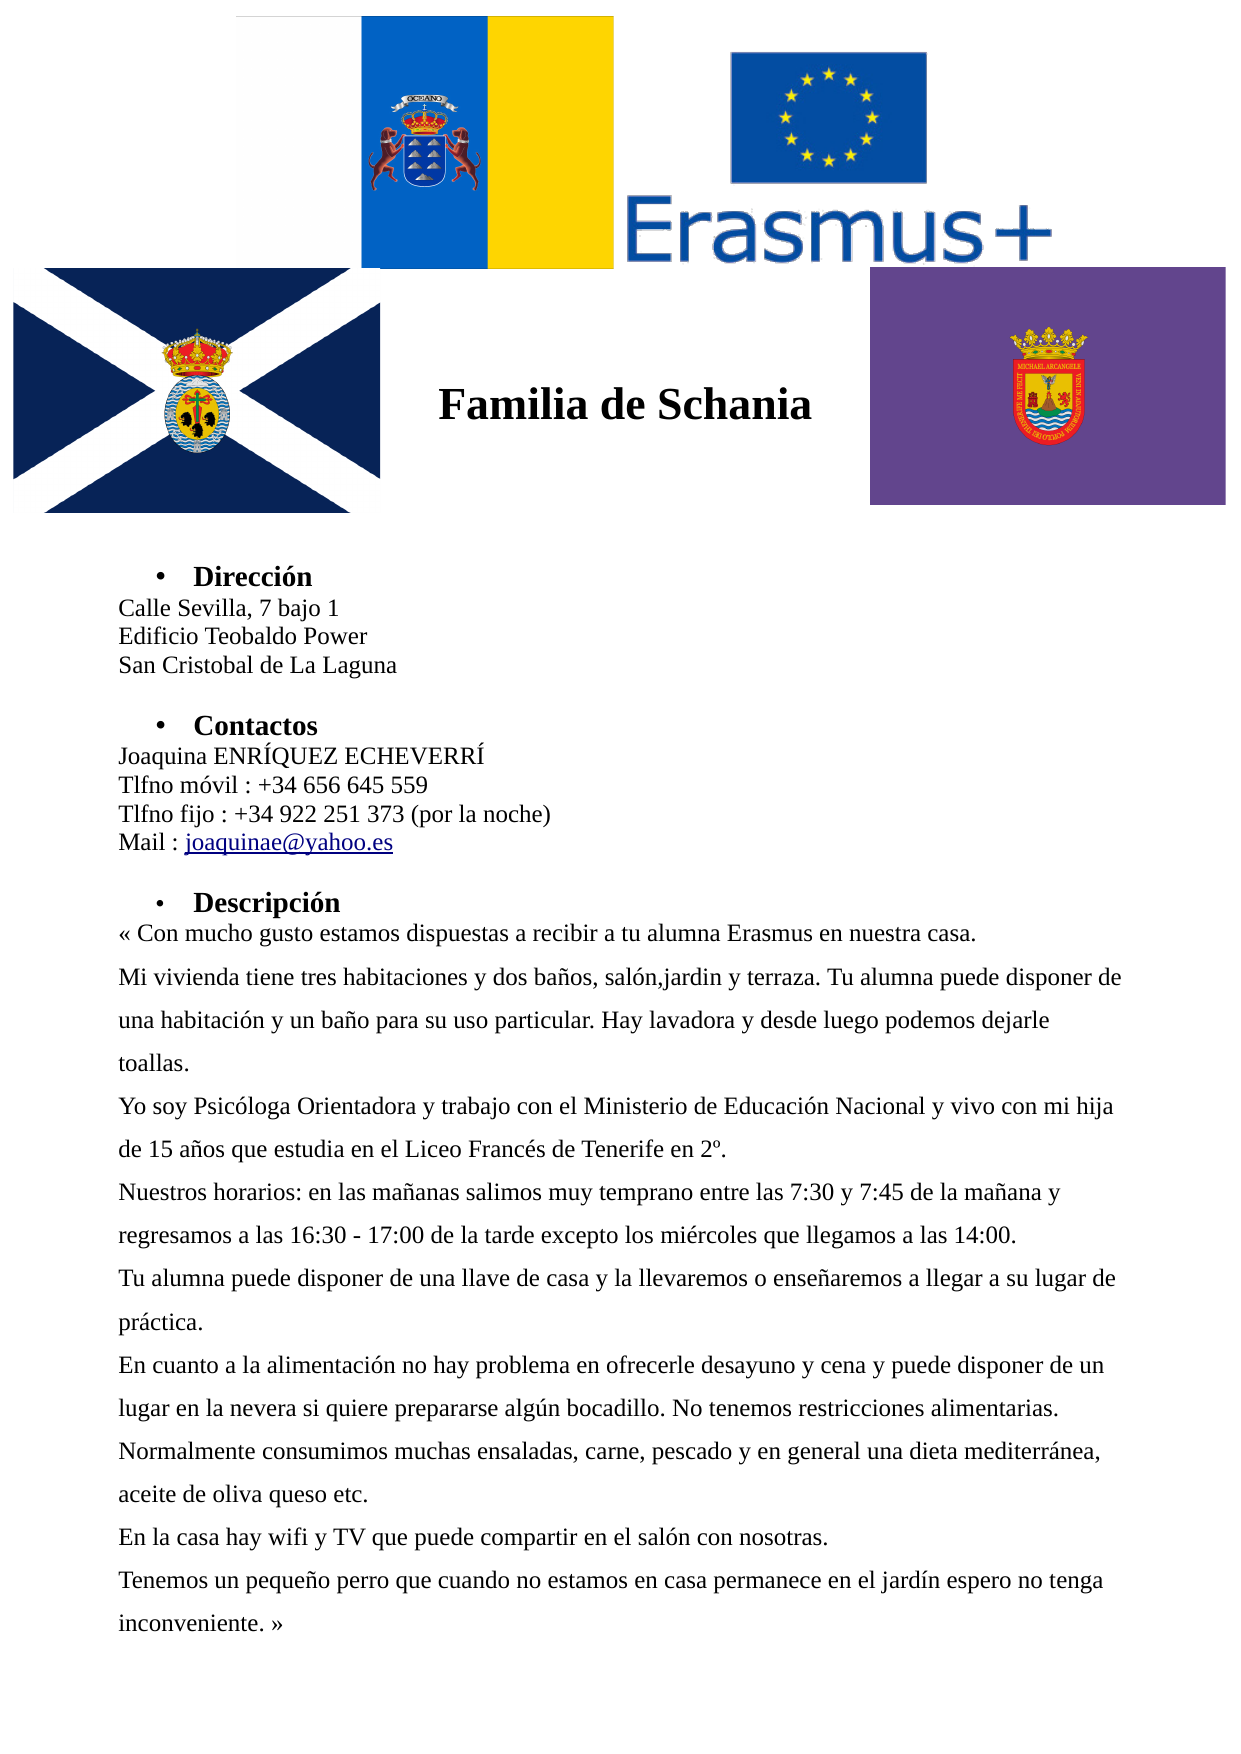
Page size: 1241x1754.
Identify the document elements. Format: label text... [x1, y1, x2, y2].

list Descripción [156, 885, 1122, 918]
text Mail : joaquinae@yahoo.es [118, 827, 1122, 856]
text « Con mucho gusto estamos dispuestas a recibir a tu alumna Erasmus en nuestra casa. [118, 918, 1122, 947]
text En la casa hay wifi y TV que puede compartir en el salón con nosotras. [118, 1522, 1122, 1551]
text Tlfno fijo : +34 922 251 373 (por la noche) [118, 799, 1122, 827]
text Edificio Teobaldo Power [118, 621, 1122, 650]
text Mi vivienda tiene tres habitaciones y dos baños, salón,jardin y terraza. Tu alumna puede disponer de una habitación y un baño para su uso particular. Hay lavadora y desde luego podemos dejarle toallas. [118, 962, 1122, 1077]
picture [13, 16, 1226, 513]
list Dirección [156, 559, 1122, 593]
text Tenemos un pequeño perro que cuando no estamos en casa permanece en el jardín espero no tenga inconveniente. » [118, 1565, 1122, 1637]
text San Cristobal de La Laguna [118, 650, 1122, 679]
text Nuestros horarios: en las mañanas salimos muy temprano entre las 7:30 y 7:45 de la mañana y regresamos a las 16:30 - 17:00 de la tarde excepto los miércoles que llegamos a las 14:00. [118, 1177, 1122, 1249]
text Calle Sevilla, 7 bajo 1 [118, 593, 1122, 621]
list Contactos [156, 708, 1122, 741]
text Tu alumna puede disponer de una llave de casa y la llevaremos o enseñaremos a llegar a su lugar de práctica. [118, 1263, 1122, 1335]
text Yo soy Psicóloga Orientadora y trabajo con el Ministerio de Educación Nacional y vivo con mi hija de 15 años que estudia en el Liceo Francés de Tenerife en 2º. [118, 1091, 1122, 1163]
text En cuanto a la alimentación no hay problema en ofrecerle desayuno y cena y puede disponer de un lugar en la nevera si quiere prepararse algún bocadillo. No tenemos restricciones alimentarias. Normalmente consumimos muchas ensaladas, carne, pescado y en general una dieta mediterránea, aceite de oliva queso etc. [118, 1350, 1122, 1508]
text Tlfno móvil : +34 656 645 559 [118, 770, 1122, 799]
text Joaquina ENRÍQUEZ ECHEVERRÍ [118, 741, 1122, 770]
text Familia de Schania [381, 377, 870, 429]
